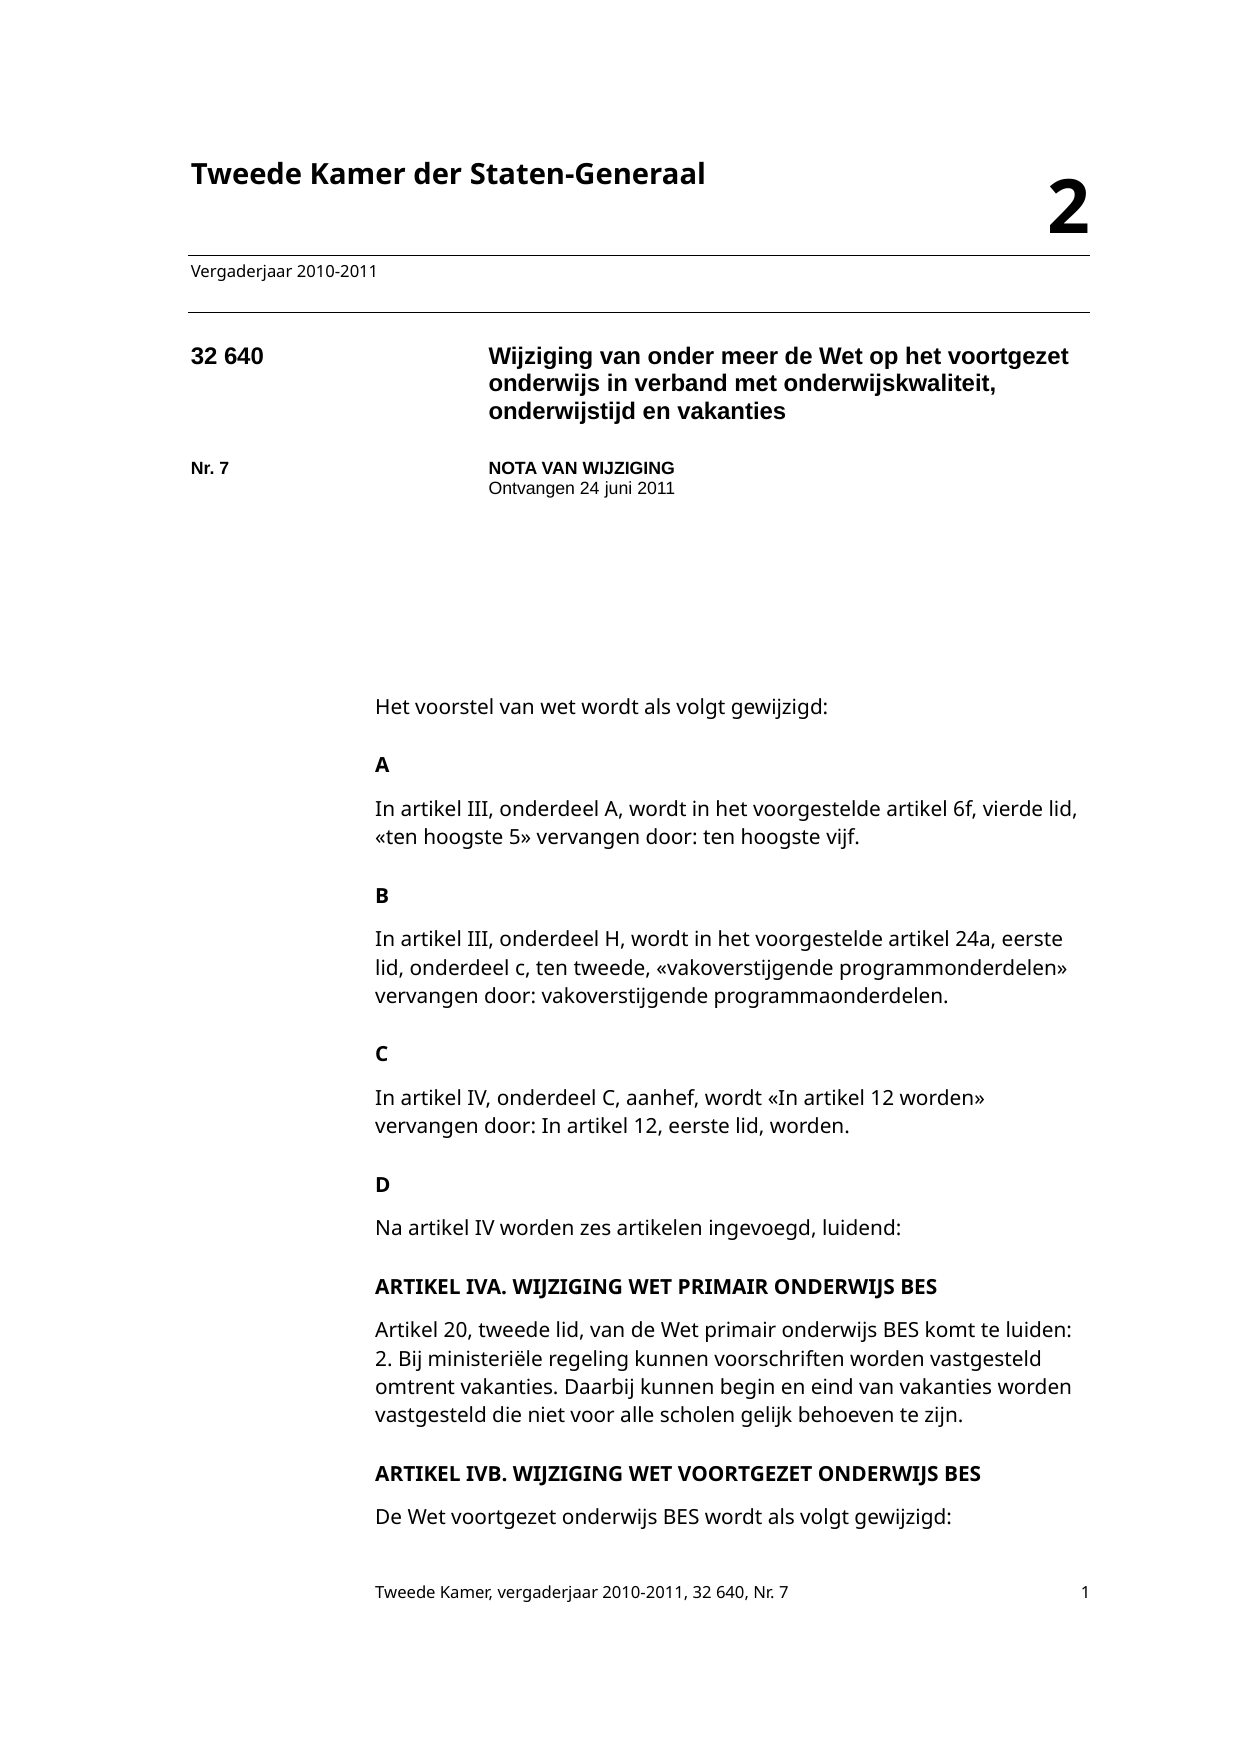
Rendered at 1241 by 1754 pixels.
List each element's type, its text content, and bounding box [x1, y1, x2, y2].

text Het voorstel van wet wordt als volgt gewijzigd: [375, 692, 1090, 721]
table_header 2 [910, 150, 1090, 255]
table_cell Vergaderjaar 2010-2011 [188, 256, 485, 312]
table_cell 32 640 [188, 339, 485, 454]
text ARTIKEL IVB. WIJZIGING WET VOORTGEZET ONDERWIJS BES [375, 1459, 1090, 1487]
text In artikel III, onderdeel H, wordt in het voorgestelde artikel 24a, eerste lid, onderdeel c, ten tweede, «vakoverstijgende programmonderdelen» vervangen door: vakoverstijgende programmaonderdelen. [375, 924, 1090, 1009]
table_cell Wijziging van onder meer de Wet op het voortgezet onderwijs in verband met onderwijskwaliteit, onderwijstijd en vakanties [485, 339, 1090, 454]
text ARTIKEL IVA. WIJZIGING WET PRIMAIR ONDERWIJS BES [375, 1272, 1090, 1300]
text A [375, 751, 1090, 779]
text Na artikel IV worden zes artikelen ingevoegd, luidend: [375, 1213, 1090, 1242]
table_cell [485, 256, 1090, 312]
table_cell [485, 313, 1090, 339]
table_cell Nr. 7 [188, 455, 485, 573]
table_cell [188, 313, 485, 339]
text In artikel III, onderdeel A, wordt in het voorgestelde artikel 6f, vierde lid, «ten hoogste 5» vervangen door: ten hoogste vijf. [375, 794, 1090, 851]
text B [375, 881, 1090, 909]
table_header Tweede Kamer der Staten-Generaal [188, 150, 909, 255]
text 2. Bij ministeriële regeling kunnen voorschriften worden vastgesteld omtrent vakanties. Daarbij kunnen begin en eind van vakanties worden vastgesteld die niet voor alle scholen gelijk behoeven te zijn. [375, 1344, 1090, 1429]
text Artikel 20, tweede lid, van de Wet primair onderwijs BES komt te luiden: [375, 1315, 1090, 1344]
text De Wet voortgezet onderwijs BES wordt als volgt gewijzigd: [375, 1502, 1090, 1531]
text In artikel IV, onderdeel C, aanhef, wordt «In artikel 12 worden» vervangen door: In artikel 12, eerste lid, worden. [375, 1083, 1090, 1140]
text D [375, 1170, 1090, 1198]
table_cell NOTA VAN WIJZIGING Ontvangen 24 juni 2011 [485, 455, 1090, 573]
text C [375, 1039, 1090, 1068]
